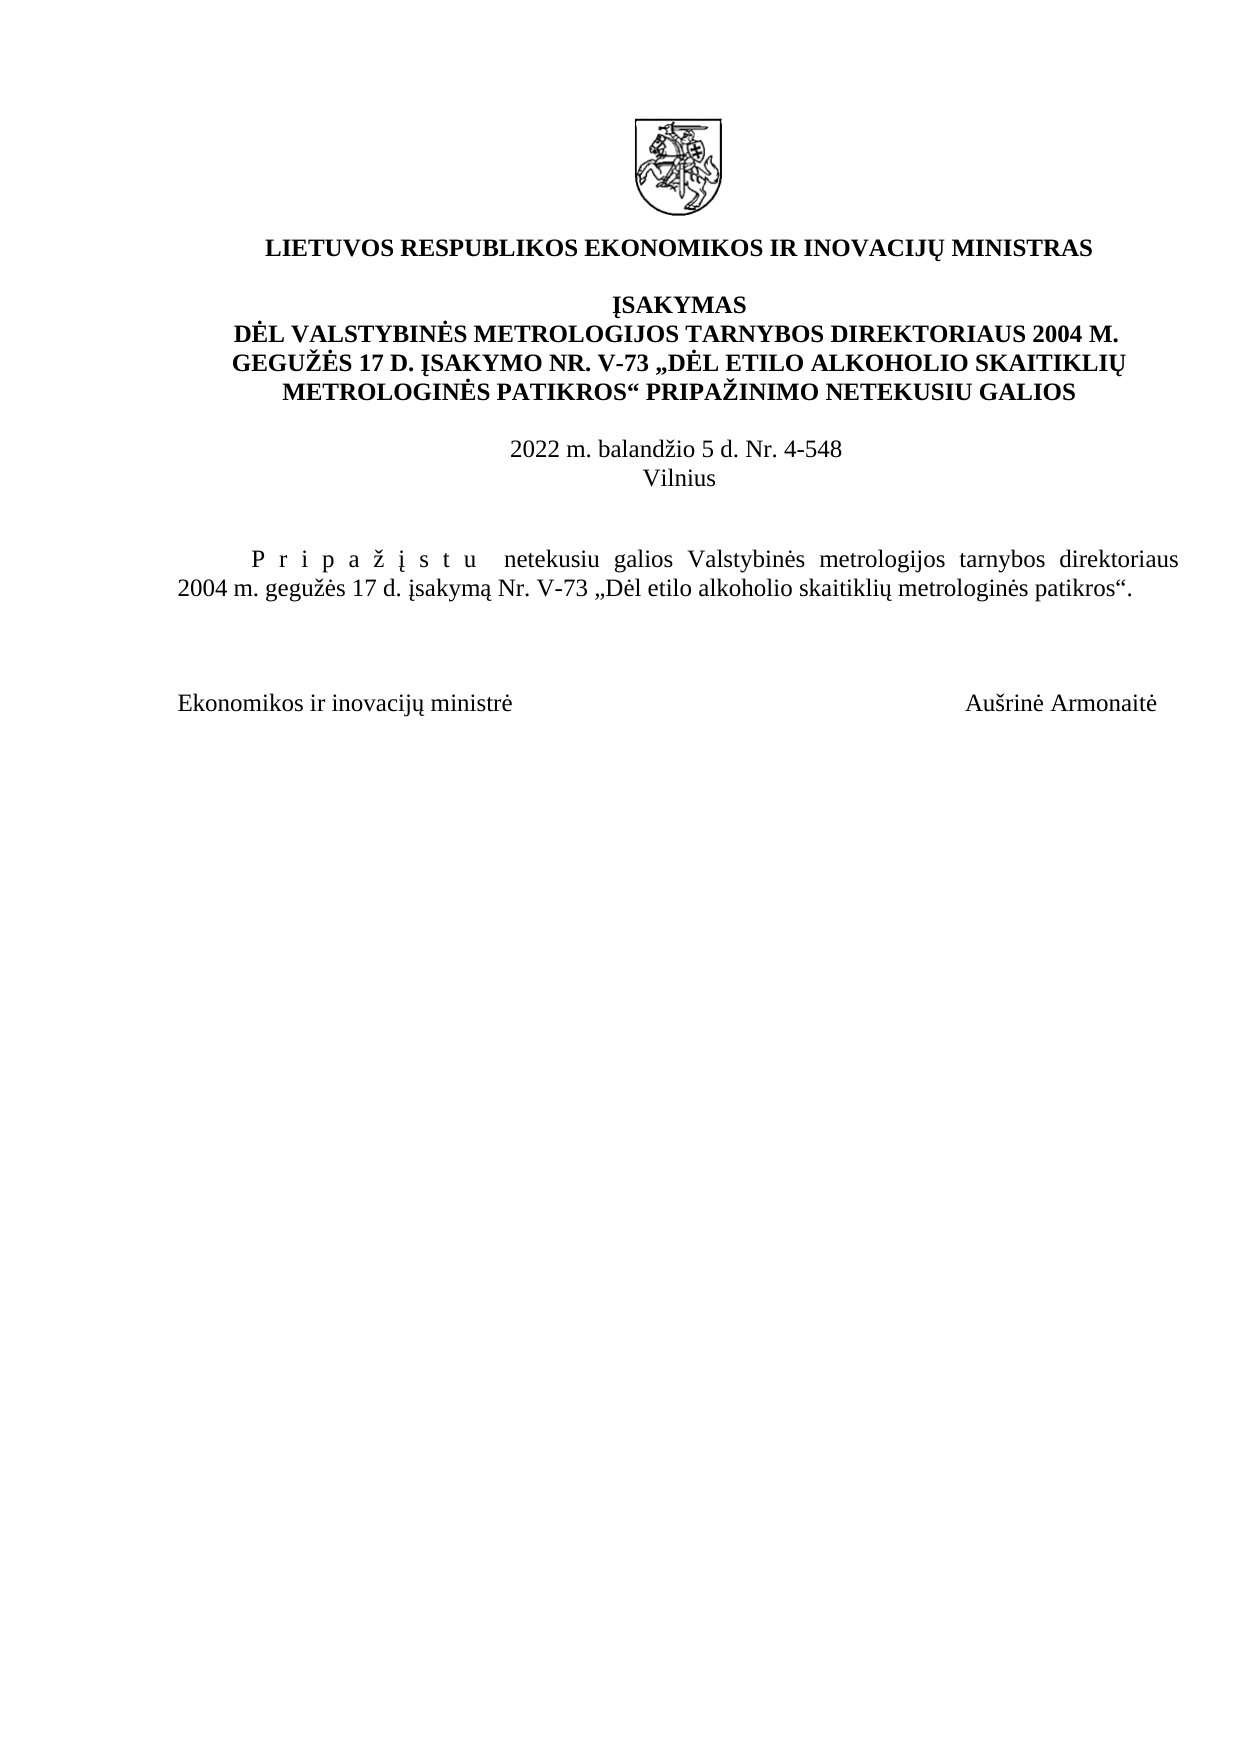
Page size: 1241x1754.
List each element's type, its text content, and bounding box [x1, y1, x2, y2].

text DĖL VALSTYBINĖS METROLOGIJOS TARNYBOS DIREKTORIAUS 2004 m. gegužės 17 D. ĮSAKYMO NR. V-73 „DĖL ETILO ALKOHOLIO SKAITIKLIŲ METROLOGINĖS PATIKROS“ PRIPAŽINIMO NETEKUSIU GALIOS [177, 319, 1181, 405]
text Ekonomikos ir inovacijų ministrė Aušrinė Armonaitė [177, 688, 1181, 717]
text LIETUVOS RESPUBLIKOS Ekonomikos ir inovacijų MINISTRAS [177, 233, 1181, 262]
text P r i p a ž į s t u netekusiu galios Valstybinės metrologijos tarnybos direktoriaus 2004 m. gegužės 17 d. įsakymą Nr. V-73 „Dėl etilo alkoholio skaitiklių metrologinės patikros“. [177, 544, 1181, 602]
text įsakymas [177, 290, 1181, 319]
text 2022 m. balandžio 5 d. Nr. 4-548 [177, 434, 1181, 463]
text Vilnius [177, 463, 1181, 492]
